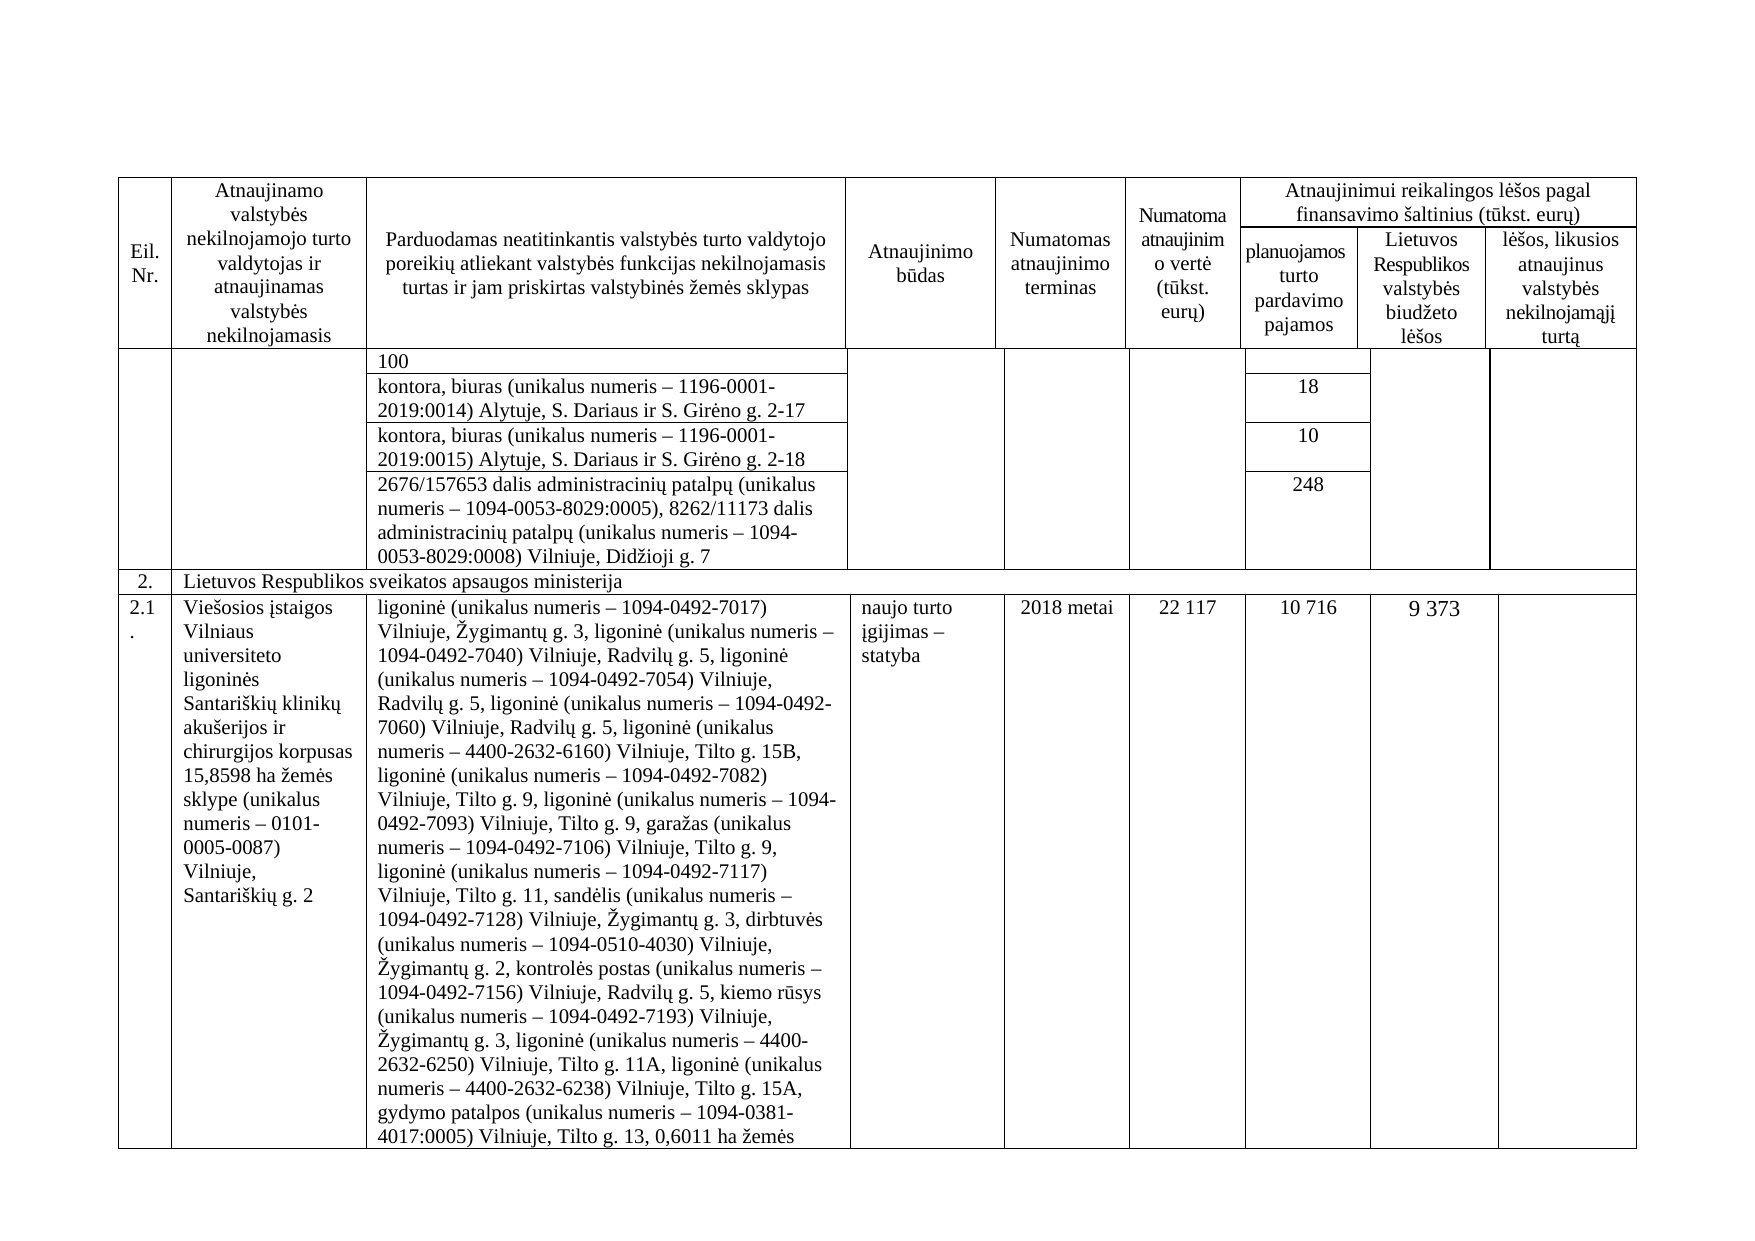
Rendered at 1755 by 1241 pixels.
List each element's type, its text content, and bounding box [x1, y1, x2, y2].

table_cell [1371, 349, 1489, 568]
table_cell lėšos, likusios atnaujinus valstybės nekilnojamąjį turtą [1486, 228, 1636, 348]
table_header Atnaujinimo būdas [846, 178, 995, 348]
table_cell planuojamos turto pardavimo pajamos [1241, 228, 1357, 348]
table_cell [172, 349, 366, 568]
table_cell 22 117 [1130, 595, 1245, 1148]
table_header Parduodamas neatitinkantis valstybės turto valdytojo poreikių atliekant valstybės funkcijas nekilnojamasis turtas ir jam priskirtas valstybinės žemės sklypas [367, 178, 845, 348]
table_header Atnaujinimui reikalingos lėšos pagal finansavimo šaltinius (tūkst. eurų) [1241, 178, 1636, 226]
table_cell Lietuvos Respublikos valstybės biudžeto lėšos [1358, 228, 1485, 348]
table_cell kontora, biuras (unikalus numeris – 1196-0001-2019:0014) Alytuje, S. Dariaus ir S. Girėno g. 2-17 [367, 374, 847, 422]
table_cell naujo turto įgijimas – statyba [851, 595, 1004, 1148]
table_cell [1499, 595, 1636, 1148]
table_cell 10 [1246, 423, 1370, 471]
table_cell [1491, 349, 1636, 568]
table_cell 2.1. [119, 595, 171, 1148]
table_cell Viešosios įstaigos Vilniaus universiteto ligoninės Santariškių klinikų akušerijos ir chirurgijos korpusas 15,8598 ha žemės sklype (unikalus numeris – 0101-0005-0087) Vilniuje, Santariškių g. 2 [172, 595, 366, 1148]
table_cell 9 373 [1371, 595, 1498, 1148]
table_cell Lietuvos Respublikos sveikatos apsaugos ministerija [172, 570, 1636, 593]
table_cell 100 [367, 349, 847, 373]
table_cell 2. [119, 570, 171, 593]
table_cell [119, 349, 171, 568]
table_cell 10 716 [1246, 595, 1370, 1148]
table_cell kontora, biuras (unikalus numeris – 1196-0001-2019:0015) Alytuje, S. Dariaus ir S. Girėno g. 2-18 [367, 423, 847, 471]
table_header Atnaujinamo valstybės nekilnojamojo turto valdytojas ir atnaujinamas valstybės nekilnojamasis turtas [172, 178, 366, 348]
table_cell ligoninė (unikalus numeris – 1094-0492-7017) Vilniuje, Žygimantų g. 3, ligoninė (unikalus numeris – 1094-0492-7040) Vilniuje, Radvilų g. 5, ligoninė (unikalus numeris – 1094-0492-7054) Vilniuje, Radvilų g. 5, ligoninė (unikalus numeris – 1094-0492-7060) Vilniuje, Radvilų g. 5, ligoninė (unikalus numeris – 4400-2632-6160) Vilniuje, Tilto g. 15B, ligoninė (unikalus numeris – 1094-0492-7082) Vilniuje, Tilto g. 9, ligoninė (unikalus numeris – 1094-0492-7093) Vilniuje, Tilto g. 9, garažas (unikalus numeris – 1094-0492-7106) Vilniuje, Tilto g. 9, ligoninė (unikalus numeris – 1094-0492-7117) Vilniuje, Tilto g. 11, sandėlis (unikalus numeris – 1094-0492-7128) Vilniuje, Žygimantų g. 3, dirbtuvės (unikalus numeris – 1094-0510-4030) Vilniuje, Žygimantų g. 2, kontrolės postas (unikalus numeris – 1094-0492-7156) Vilniuje, Radvilų g. 5, kiemo rūsys (unikalus numeris – 1094-0492-7193) Vilniuje, Žygimantų g. 3, ligoninė (unikalus numeris – 4400-2632-6250) Vilniuje, Tilto g. 11A, ligoninė (unikalus numeris – 4400-2632-6238) Vilniuje, Tilto g. 15A, gydymo patalpos (unikalus numeris – 1094-0381-4017:0005) Vilniuje, Tilto g. 13, 0,6011 ha žemės [367, 595, 850, 1148]
table_cell [1246, 349, 1370, 373]
table_cell 2676/157653 dalis administracinių patalpų (unikalus numeris – 1094-0053-8029:0005), 8262/11173 dalis administracinių patalpų (unikalus numeris – 1094-0053-8029:0008) Vilniuje, Didžioji g. 7 [367, 472, 847, 568]
table_cell 2018 metai [1005, 595, 1129, 1148]
table_cell 248 [1246, 472, 1370, 568]
table_header Numatoma atnaujinimo vertė (tūkst. eurų) [1126, 178, 1240, 348]
table_cell 18 [1246, 374, 1370, 422]
table_header Numatomas atnaujinimo terminas [996, 178, 1125, 348]
table_cell [1005, 349, 1129, 568]
table_header Eil. Nr. [119, 178, 171, 348]
table_cell [1130, 349, 1245, 568]
table_cell [848, 349, 1004, 568]
